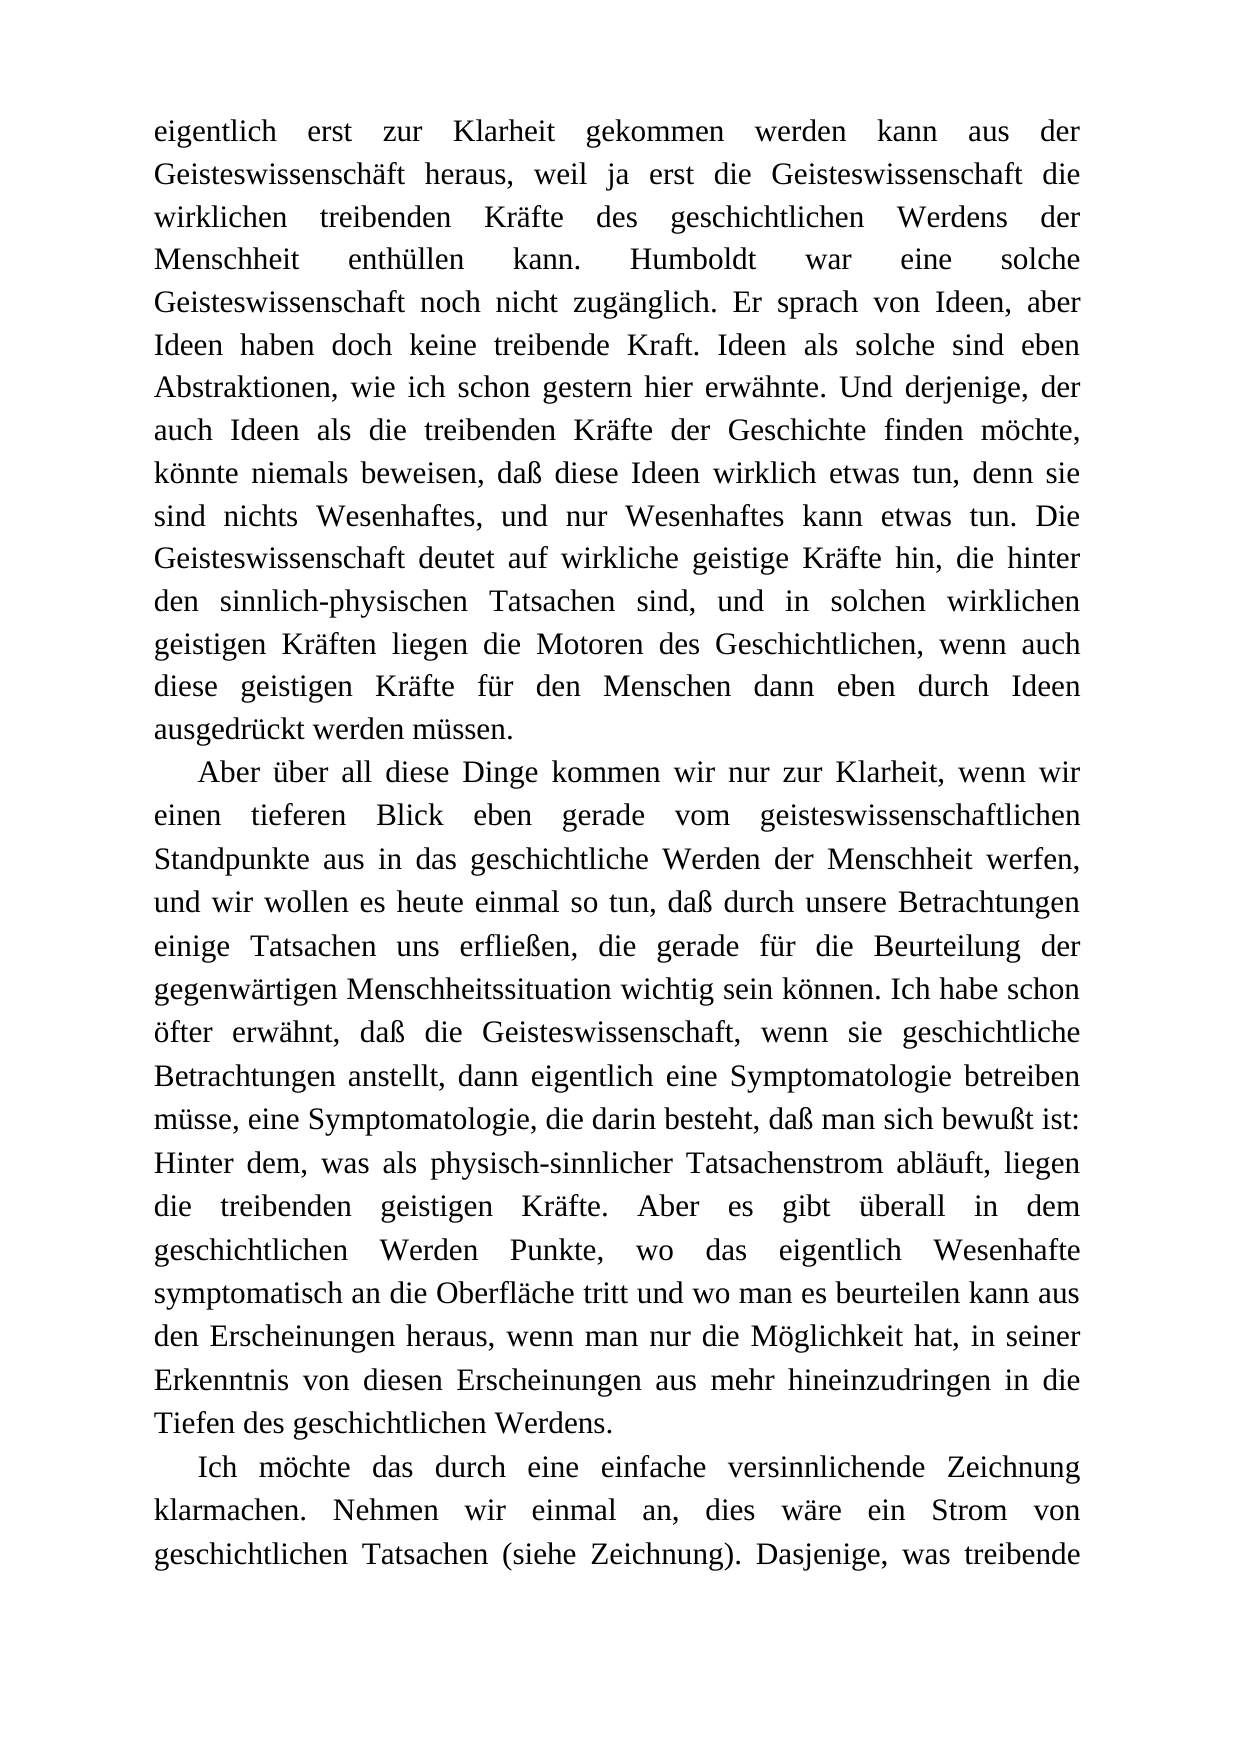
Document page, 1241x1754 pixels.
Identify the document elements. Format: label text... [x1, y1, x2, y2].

text eigentlich erst zur Klarheit gekommen werden kann aus der Geisteswissenschäft heraus, weil ja erst die Geisteswissenschaft die wirklichen treibenden Kräfte des geschichtlichen Werdens der Menschheit enthüllen kann. Humboldt war eine solche Geisteswissenschaft noch nicht zugänglich. Er sprach von Ideen, aber Ideen haben doch keine treibende Kraft. Ideen als solche sind eben Abstraktionen, wie ich schon gestern hier erwähnte. Und derjenige, der auch Ideen als die treibenden Kräfte der Geschichte finden möchte, könnte niemals beweisen, daß diese Ideen wirklich etwas tun, denn sie sind nichts Wesenhaftes, und nur Wesenhaftes kann etwas tun. Die Geisteswissenschaft deutet auf wirkliche geistige Kräfte hin, die hinter den sinnlich-physischen Tatsachen sind, und in solchen wirklichen geistigen Kräften liegen die Motoren des Geschichtlichen, wenn auch diese geistigen Kräfte für den Menschen dann eben durch Ideen ausgedrückt werden müssen. [154, 112, 1081, 746]
text Aber über all diese Dinge kommen wir nur zur Klarheit, wenn wir einen tieferen Blick eben gerade vom geisteswissenschaftlichen Standpunkte aus in das geschichtliche Werden der Menschheit werfen, und wir wollen es heute einmal so tun, daß durch unsere Betrachtungen einige Tatsachen uns erfließen, die gerade für die Beurteilung der gegenwärtigen Menschheitssituation wichtig sein können. Ich habe schon öfter erwähnt, daß die Geisteswissenschaft, wenn sie geschichtliche Betrachtungen anstellt, dann eigentlich eine Symptomatologie betreiben müsse, eine Symptomatologie, die darin besteht, daß man sich bewußt ist: Hinter dem, was als physisch-sinnlicher Tatsachenstrom abläuft, liegen die treibenden geistigen Kräfte. Aber es gibt überall in dem geschichtlichen Werden Punkte, wo das eigentlich Wesenhafte symptomatisch an die Oberfläche tritt und wo man es beurteilen kann aus den Erscheinungen heraus, wenn man nur die Möglichkeit hat, in seiner Erkenntnis von diesen Erscheinungen aus mehr hineinzudringen in die Tiefen des geschichtlichen Werdens. [154, 753, 1081, 1441]
text Ich möchte das durch eine einfache versinnlichende Zeichnung klarmachen. Nehmen wir einmal an, dies wäre ein Strom von geschichtlichen Tatsachen (siehe Zeichnung). Dasjenige, was treibende [154, 1448, 1081, 1571]
